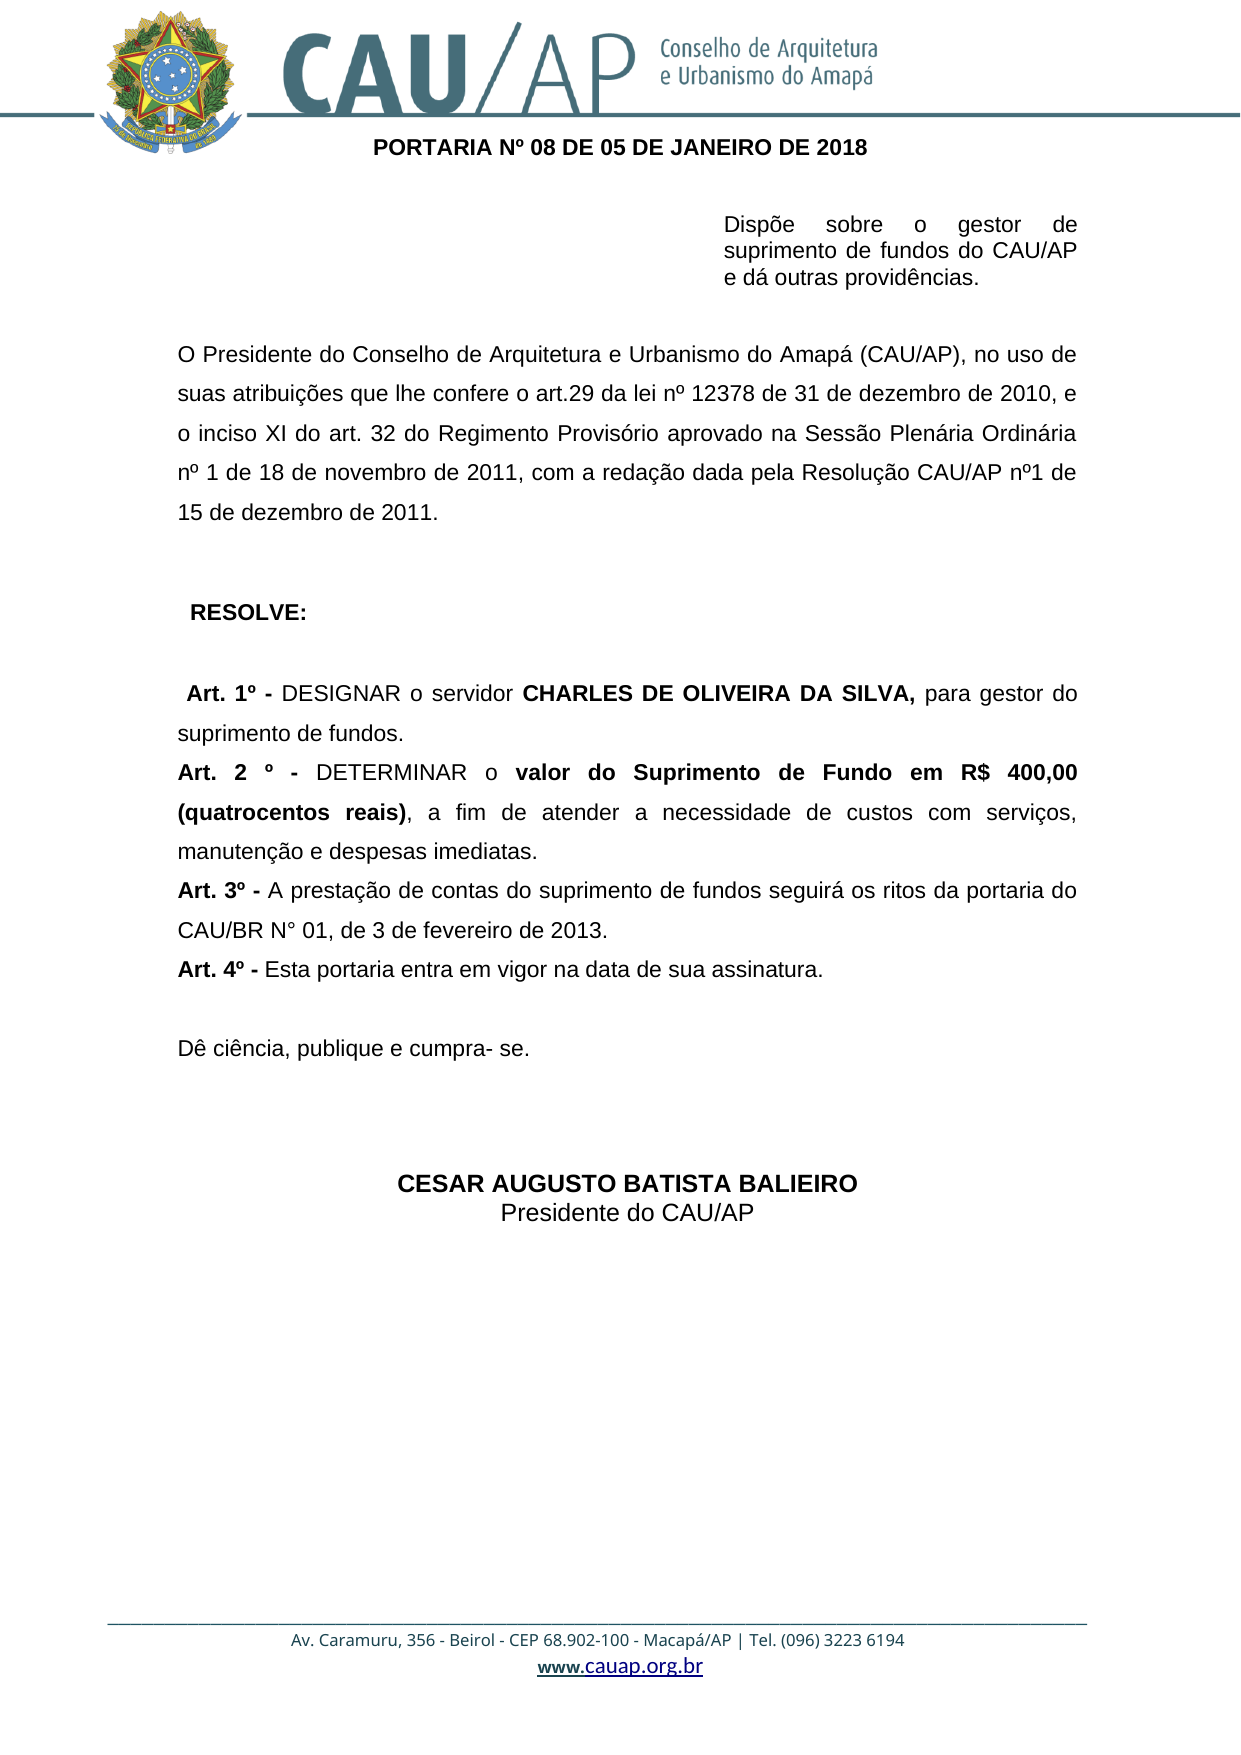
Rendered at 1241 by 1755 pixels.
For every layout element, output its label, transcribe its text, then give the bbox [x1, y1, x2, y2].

text Presidente do CAU/AP [177, 1198, 1078, 1227]
text Art. 4º - Esta portaria entra em vigor na data de sua assinatura. [177, 956, 1078, 983]
text Dispõe sobre o gestor de suprimento de fundos do CAU/AP e dá outras providências. [723, 211, 1078, 290]
text Dê ciência, publique e cumpra- se. [177, 1035, 1078, 1062]
text Art. 2 º - DETERMINAR o valor do Suprimento de Fundo em R$ 400,00 (quatrocentos reais), a fim de atender a necessidade de custos com serviços, manutenção e despesas imediatas. [177, 759, 1078, 864]
text CESAR AUGUSTO BATISTA BALIEIRO [177, 1169, 1078, 1198]
text O Presidente do Conselho de Arquitetura e Urbanismo do Amapá (CAU/AP), no uso de suas atribuições que lhe confere o art.29 da lei nº 12378 de 31 de dezembro de 2010, e o inciso XI do art. 32 do Regimento Provisório aprovado na Sessão Plenária Ordinária nº 1 de 18 de novembro de 2011, com a redação dada pela Resolução CAU/AP nº1 de 15 de dezembro de 2011. [177, 341, 1078, 525]
text Art. 1º - DESIGNAR o servidor CHARLES DE OLIVEIRA DA SILVA, para gestor do suprimento de fundos. [177, 680, 1078, 746]
text Art. 3º - A prestação de contas do suprimento de fundos seguirá os ritos da portaria do CAU/BR N° 01, de 3 de fevereiro de 2013. [177, 877, 1078, 943]
text RESOLVE: [177, 599, 1078, 625]
